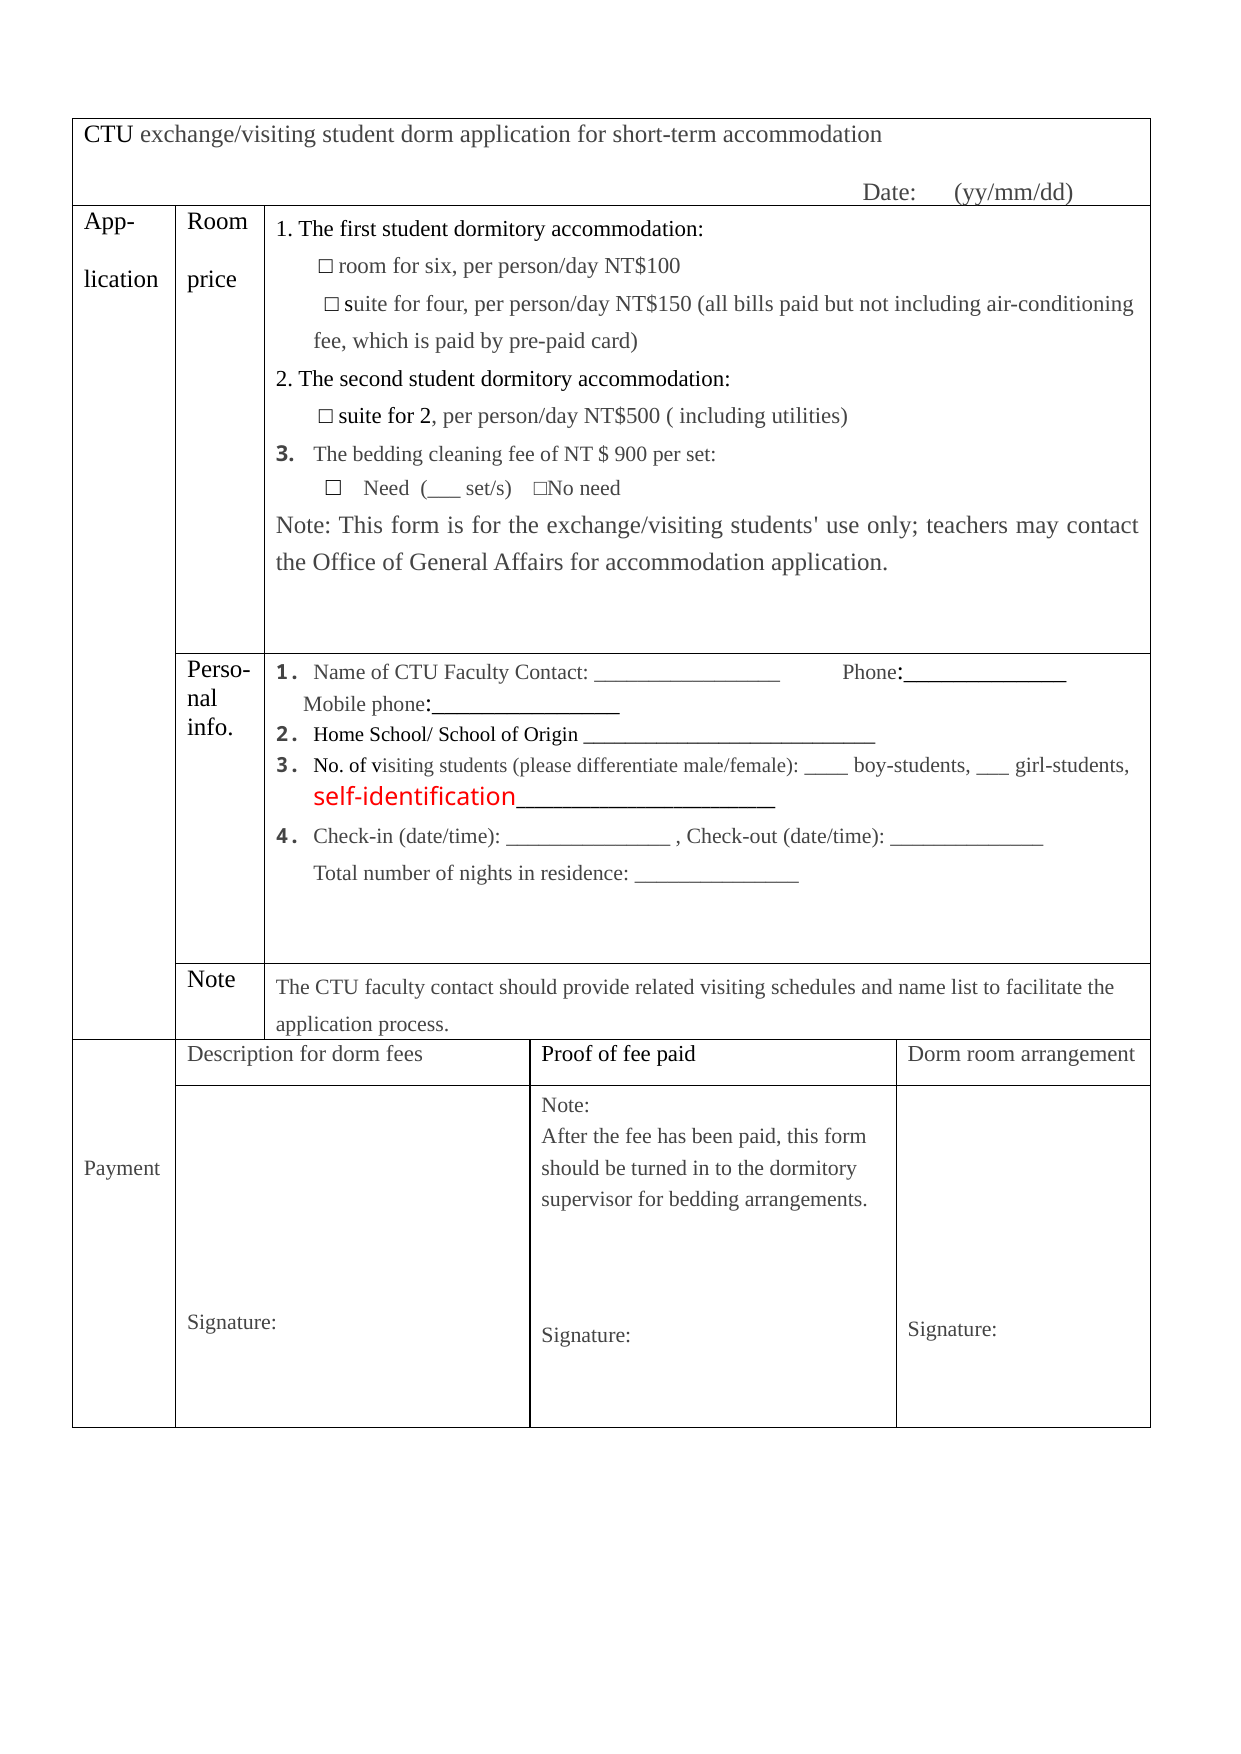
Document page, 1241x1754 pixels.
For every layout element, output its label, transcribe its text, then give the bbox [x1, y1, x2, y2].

table_cell App- lication [73, 206, 175, 1039]
table_cell Perso-nal info. [176, 654, 264, 963]
table_cell Dorm room arrangement [897, 1040, 1150, 1085]
table_cell Name of CTU Faculty Contact: _________________ Phone:_____________ Mobile phone:_______________ Home School/ School of Origin ____________________________ No. of visiting students (please differentiate male/female): ____ boy-students, ___ girl-students, self-identification____________________________ Check-in (date/time): _______________ , Check-out (date/time): ______________ Total number of nights in residence: _______________ [265, 654, 1150, 963]
table_cell Note [176, 964, 264, 1039]
table_header CTU exchange/visiting student dorm application for short-term accommodation Date: (yy/mm/dd) [73, 119, 1150, 205]
table_cell Proof of fee paid [531, 1040, 896, 1085]
table_cell Description for dorm fees [176, 1040, 529, 1085]
table_cell The CTU faculty contact should provide related visiting schedules and name list to facilitate the application process. [265, 964, 1150, 1039]
table_cell Note: After the fee has been paid, this form should be turned in to the dormitory supervisor for bedding arrangements. Signature: [531, 1086, 896, 1427]
table_cell Room price [176, 206, 264, 653]
table_cell Payment [73, 1040, 175, 1427]
table_cell 1. The first student dormitory accommodation: □ room for six, per person/day NT$100 □ suite for four, per person/day NT$150 (all bills paid but not including air-conditioning fee, which is paid by pre-paid card) 2. The second student dormitory accommodation: □ suite for 2, per person/day NT$500 ( including utilities) The bedding cleaning fee of NT $ 900 per set: Need (___ set/s) □No need Note: This form is for the exchange/visiting students' use only; teachers may contact the Office of General Affairs for accommodation application. [265, 206, 1150, 653]
table_cell Signature: [176, 1086, 529, 1427]
table_cell Signature: [897, 1086, 1150, 1427]
